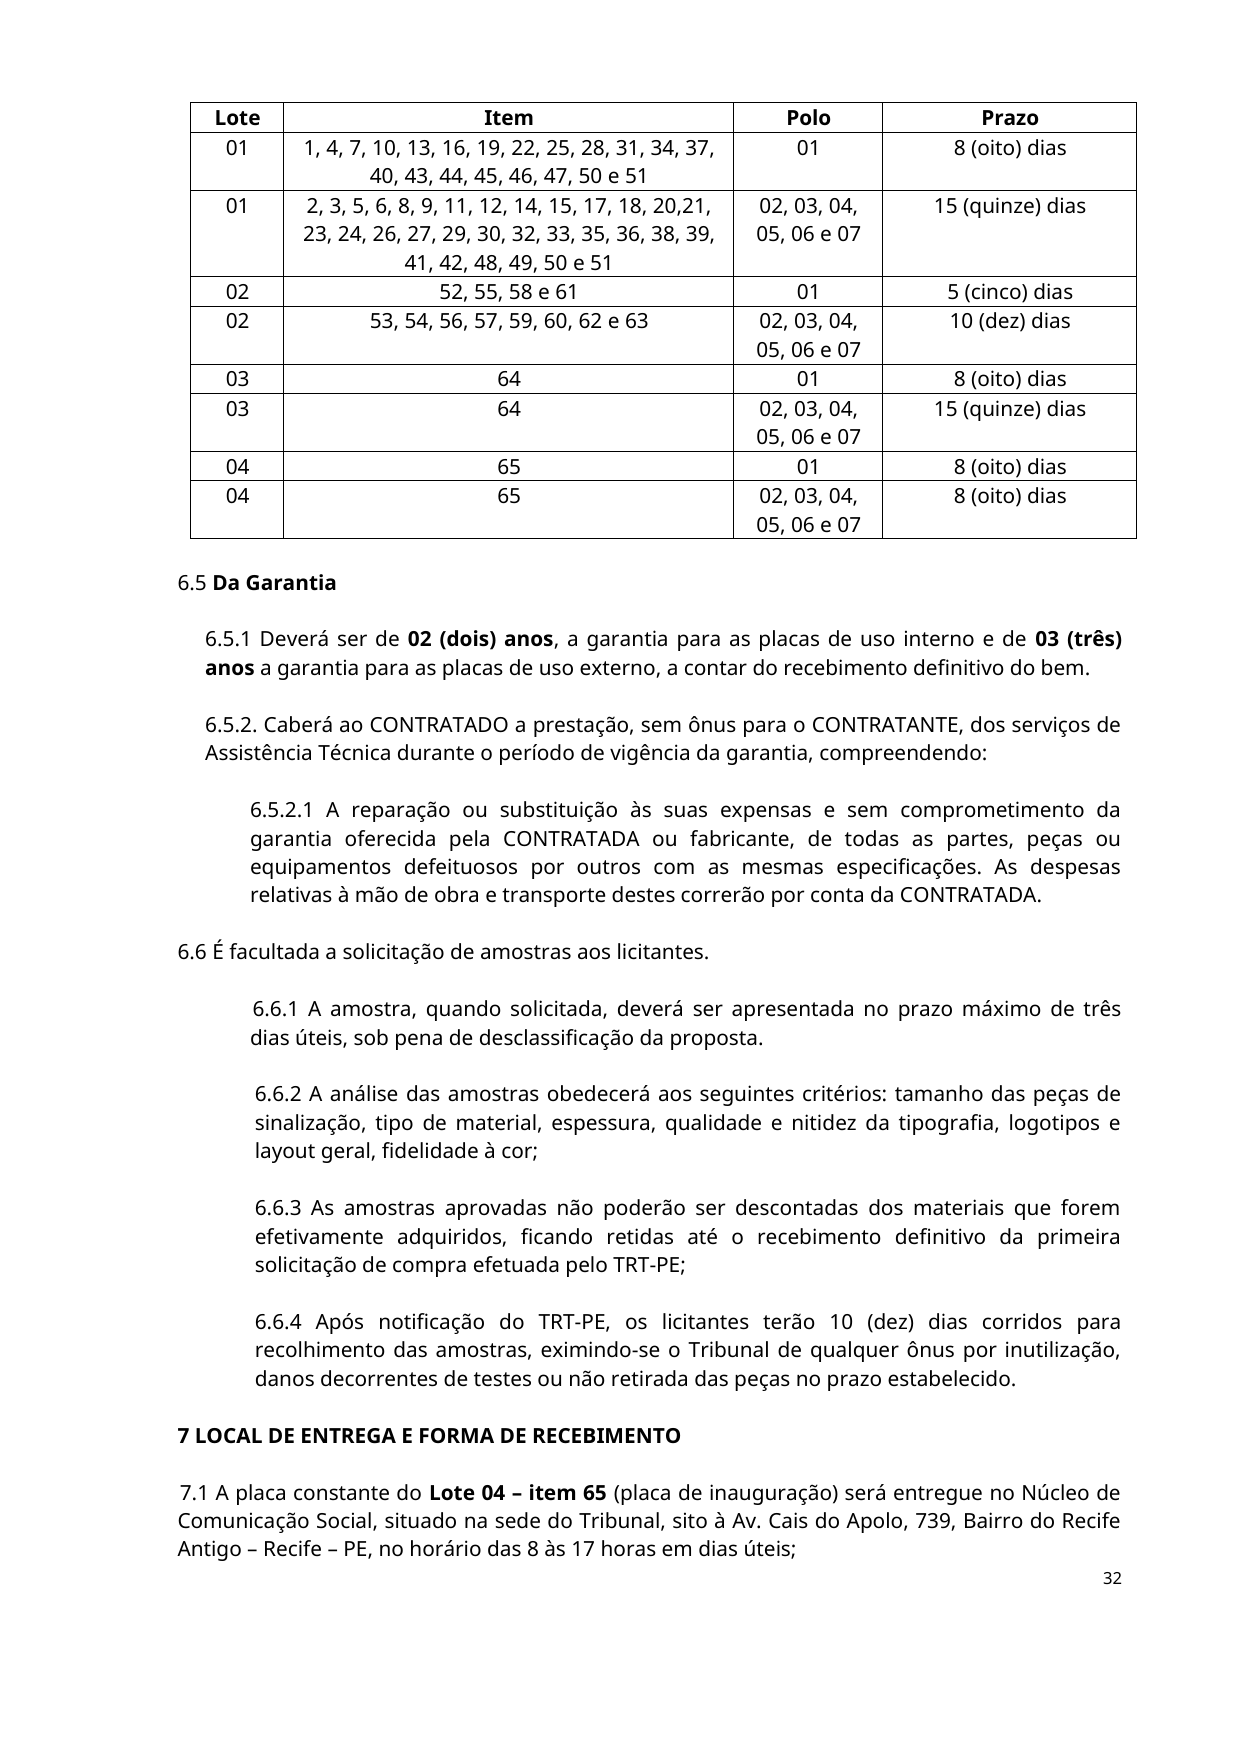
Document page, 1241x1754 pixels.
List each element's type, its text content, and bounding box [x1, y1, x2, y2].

table_cell 02 [191, 307, 283, 363]
text 7 LOCAL DE ENTREGA E FORMA DE RECEBIMENTO [177, 1421, 1122, 1449]
text 6.5.2.1 A reparação ou substituição às suas expensas e sem comprometimento da garantia oferecida pela CONTRATADA ou fabricante, de todas as partes, peças ou equipamentos defeituosos por outros com as mesmas especificações. As despesas relativas à mão de obra e transporte destes correrão por conta da CONTRATADA. [250, 795, 1122, 909]
text 6.6.1 A amostra, quando solicitada, deverá ser apresentada no prazo máximo de três dias úteis, sob pena de desclassificação da proposta. [250, 994, 1122, 1051]
table_cell 65 [284, 452, 733, 480]
table_cell 1, 4, 7, 10, 13, 16, 19, 22, 25, 28, 31, 34, 37, 40, 43, 44, 45, 46, 47, 50 e 51 [284, 133, 733, 190]
table_header Lote [191, 103, 283, 132]
table_cell 03 [191, 394, 283, 451]
table_cell 02, 03, 04, 05, 06 e 07 [734, 394, 882, 451]
table_cell 8 (oito) dias [883, 481, 1136, 538]
table_cell 02, 03, 04, 05, 06 e 07 [734, 481, 882, 538]
table_cell 01 [734, 365, 882, 393]
table_header Item [284, 103, 733, 132]
text 6.6.4 Após notificação do TRT-PE, os licitantes terão 10 (dez) dias corridos para recolhimento das amostras, eximindo-se o Tribunal de qualquer ônus por inutilização, danos decorrentes de testes ou não retirada das peças no prazo estabelecido. [254, 1307, 1122, 1392]
table_cell 8 (oito) dias [883, 365, 1136, 393]
table_cell 01 [734, 277, 882, 306]
text 6.6.3 As amostras aprovadas não poderão ser descontadas dos materiais que forem efetivamente adquiridos, ficando retidas até o recebimento definitivo da primeira solicitação de compra efetuada pelo TRT-PE; [254, 1193, 1122, 1279]
text 6.5.1 Deverá ser de 02 (dois) anos, a garantia para as placas de uso interno e de 03 (três) anos a garantia para as placas de uso externo, a contar do recebimento definitivo do bem. [205, 624, 1122, 681]
table_cell 01 [734, 452, 882, 480]
table_cell 04 [191, 481, 283, 538]
table_header Polo [734, 103, 882, 132]
table_cell 5 (cinco) dias [883, 277, 1136, 306]
text 6.6.2 A análise das amostras obedecerá aos seguintes critérios: tamanho das peças de sinalização, tipo de material, espessura, qualidade e nitidez da tipografia, logotipos e layout geral, fidelidade à cor; [254, 1079, 1122, 1165]
table_cell 02, 03, 04, 05, 06 e 07 [734, 191, 882, 276]
table_header Prazo [883, 103, 1136, 132]
table_cell 15 (quinze) dias [883, 191, 1136, 276]
table_cell 64 [284, 365, 733, 393]
table_cell 15 (quinze) dias [883, 394, 1136, 451]
table_cell 65 [284, 481, 733, 538]
table_cell 01 [734, 133, 882, 190]
table_cell 01 [191, 191, 283, 276]
text 7.1 A placa constante do Lote 04 – item 65 (placa de inauguração) será entregue no Núcleo de Comunicação Social, situado na sede do Tribunal, sito à Av. Cais do Apolo, 739, Bairro do Recife Antigo – Recife – PE, no horário das 8 às 17 horas em dias úteis; [177, 1478, 1122, 1563]
table_cell 8 (oito) dias [883, 133, 1136, 190]
table_cell 02, 03, 04, 05, 06 e 07 [734, 307, 882, 363]
table_cell 64 [284, 394, 733, 451]
table_cell 2, 3, 5, 6, 8, 9, 11, 12, 14, 15, 17, 18, 20,21, 23, 24, 26, 27, 29, 30, 32, 33, 35, 36, 38, 39, 41, 42, 48, 49, 50 e 51 [284, 191, 733, 276]
table_cell 01 [191, 133, 283, 190]
table_cell 53, 54, 56, 57, 59, 60, 62 e 63 [284, 307, 733, 363]
text 6.5.2. Caberá ao CONTRATADO a prestação, sem ônus para o CONTRATANTE, dos serviços de Assistência Técnica durante o período de vigência da garantia, compreendendo: [205, 710, 1122, 767]
text 6.6 É facultada a solicitação de amostras aos licitantes. [177, 937, 1122, 966]
table_cell 8 (oito) dias [883, 452, 1136, 480]
table_cell 52, 55, 58 e 61 [284, 277, 733, 306]
text 6.5 Da Garantia [177, 568, 1122, 596]
table_cell 04 [191, 452, 283, 480]
table_cell 03 [191, 365, 283, 393]
table_cell 10 (dez) dias [883, 307, 1136, 363]
table_cell 02 [191, 277, 283, 306]
